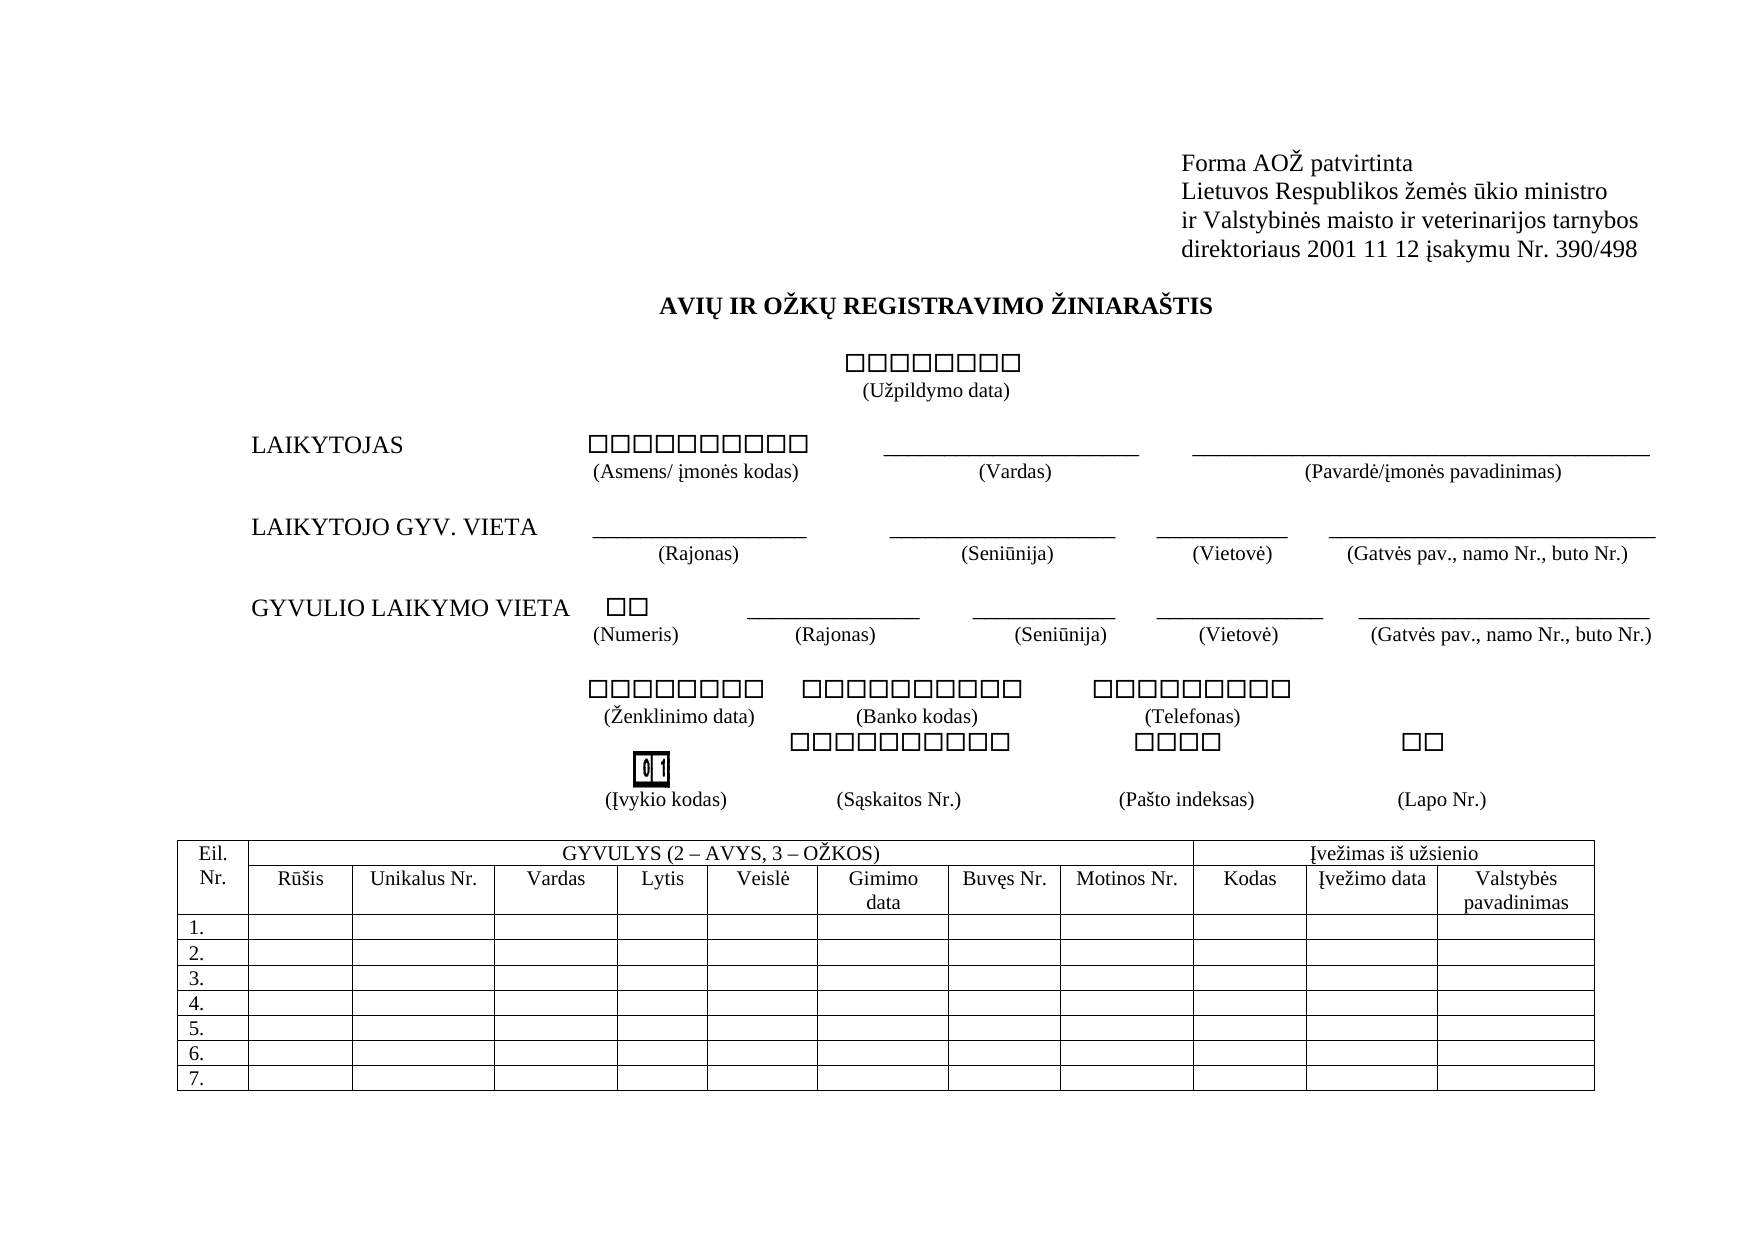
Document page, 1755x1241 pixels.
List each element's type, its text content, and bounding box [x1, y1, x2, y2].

table_cell [708, 915, 817, 939]
table_cell [353, 1066, 494, 1090]
text ir Valstybinės maisto ir veterinarijos tarnybos [1181, 205, 1695, 234]
table_cell 4. [178, 991, 248, 1015]
table_cell [618, 1041, 707, 1065]
table_cell [353, 940, 494, 964]
text (Numeris) (Rajonas) (Seniūnija) (Vietovė) (Gatvės pav., namo Nr., buto Nr.) [177, 622, 1695, 646]
table_cell [249, 940, 352, 964]
text (Ženklinimo data) (Banko kodas) (Telefonas) [177, 704, 1695, 728]
table_header Eil. Nr. [178, 841, 248, 914]
table_cell [818, 915, 948, 939]
table_cell [1194, 991, 1306, 1015]
table_cell [949, 1016, 1060, 1040]
text  [177, 349, 1695, 378]
table_cell [1438, 966, 1594, 989]
table_cell Buvęs Nr. [949, 866, 1060, 914]
table_cell [949, 966, 1060, 989]
table_cell [1307, 1066, 1437, 1090]
table_cell [1438, 1066, 1594, 1090]
text (Asmens/ įmonės kodas) (Vardas) (Pavardė/įmonės pavadinimas) [177, 459, 1695, 483]
table_cell Įvežimo data [1307, 866, 1437, 914]
table_cell [1438, 915, 1594, 939]
table_cell [949, 1066, 1060, 1090]
table_cell [708, 991, 817, 1015]
table_cell [1061, 991, 1193, 1015]
table_cell 7. [178, 1066, 248, 1090]
table_cell 1. [178, 915, 248, 939]
table_cell Veislė [708, 866, 817, 914]
table_cell Gimimo data [818, 866, 948, 914]
text Lietuvos Respublikos žemės ūkio ministro [1181, 176, 1695, 205]
table_cell Valstybės pavadinimas [1438, 866, 1594, 914]
text AVIŲ IR OŽKŲ REGISTRAVIMO ŽINIARAŠTIS [177, 291, 1695, 320]
table_cell [353, 1016, 494, 1040]
table_cell [1194, 915, 1306, 939]
table_cell [818, 1016, 948, 1040]
table_cell [618, 915, 707, 939]
table_cell [1438, 991, 1594, 1015]
table_cell [1307, 940, 1437, 964]
table_cell 3. [178, 966, 248, 989]
table_cell [618, 1016, 707, 1040]
table_cell [1194, 1041, 1306, 1065]
table_cell [1307, 1041, 1437, 1065]
table_cell [708, 1016, 817, 1040]
table_cell [1194, 940, 1306, 964]
table_cell [249, 991, 352, 1015]
table_cell [1307, 966, 1437, 989]
table_cell [949, 915, 1060, 939]
table_cell [249, 1016, 352, 1040]
table_cell [353, 1041, 494, 1065]
text LAIKYTOJO GYV. VIETA [177, 512, 1695, 541]
table_cell [353, 966, 494, 989]
text Forma AOŽ patvirtinta [1181, 148, 1695, 176]
table_cell Lytis [618, 866, 707, 914]
text (Įvykio kodas) (Sąskaitos Nr.) (Pašto indeksas) (Lapo Nr.) [177, 787, 1695, 811]
table_cell [1061, 1066, 1193, 1090]
table_cell Kodas [1194, 866, 1306, 914]
table_cell [708, 1041, 817, 1065]
table_cell [495, 1041, 617, 1065]
text    [177, 675, 1695, 704]
table_cell [618, 991, 707, 1015]
text direktoriaus 2001 11 12 įsakymu Nr. 390/498 [1181, 234, 1695, 263]
table_cell [495, 1016, 617, 1040]
table_cell [618, 966, 707, 989]
table_cell [1438, 940, 1594, 964]
text GYVULIO LAIKYMO VIETA  [177, 593, 1695, 622]
table_cell [1061, 1016, 1193, 1040]
table_cell [249, 1041, 352, 1065]
table_cell [818, 991, 948, 1015]
table_cell [1307, 915, 1437, 939]
table_cell [1307, 991, 1437, 1015]
table_cell [949, 991, 1060, 1015]
table_cell [818, 1041, 948, 1065]
table_cell [1438, 1041, 1594, 1065]
table_cell [353, 991, 494, 1015]
table_cell [495, 940, 617, 964]
table_cell Rūšis [249, 866, 352, 914]
table_cell Vardas [495, 866, 617, 914]
text LAIKYTOJAS  [177, 430, 1695, 459]
text (Užpildymo data) [177, 378, 1695, 402]
table_cell [1438, 1016, 1594, 1040]
table_cell [495, 991, 617, 1015]
table_cell [708, 1066, 817, 1090]
table_cell [1307, 1016, 1437, 1040]
table_cell [818, 966, 948, 989]
table_cell [1194, 1066, 1306, 1090]
table_cell [618, 1066, 707, 1090]
table_cell Motinos Nr. [1061, 866, 1193, 914]
table_cell [1061, 1041, 1193, 1065]
table_header Įvežimas iš užsienio [1194, 841, 1594, 865]
table_cell [1194, 1016, 1306, 1040]
table_cell [949, 940, 1060, 964]
table_cell [1061, 966, 1193, 989]
table_cell [618, 940, 707, 964]
table_cell [818, 940, 948, 964]
table_cell 6. [178, 1041, 248, 1065]
table_cell Unikalus Nr. [353, 866, 494, 914]
table_header GYVULYS (2 – AVYS, 3 – OŽKOS) [249, 841, 1193, 865]
table_cell 2. [178, 940, 248, 964]
table_cell [1061, 940, 1193, 964]
table_cell [495, 1066, 617, 1090]
table_cell [1194, 966, 1306, 989]
table_cell [495, 915, 617, 939]
table_cell [249, 915, 352, 939]
table_cell [249, 966, 352, 989]
table_cell [353, 915, 494, 939]
text    [177, 728, 1695, 787]
table_cell [818, 1066, 948, 1090]
table_cell [495, 966, 617, 989]
table_cell [249, 1066, 352, 1090]
table_cell [708, 940, 817, 964]
table_cell [708, 966, 817, 989]
table_cell [949, 1041, 1060, 1065]
table_cell 5. [178, 1016, 248, 1040]
table_cell [1061, 915, 1193, 939]
text (Rajonas) (Seniūnija) (Vietovė) (Gatvės pav., namo Nr., buto Nr.) [177, 541, 1695, 565]
